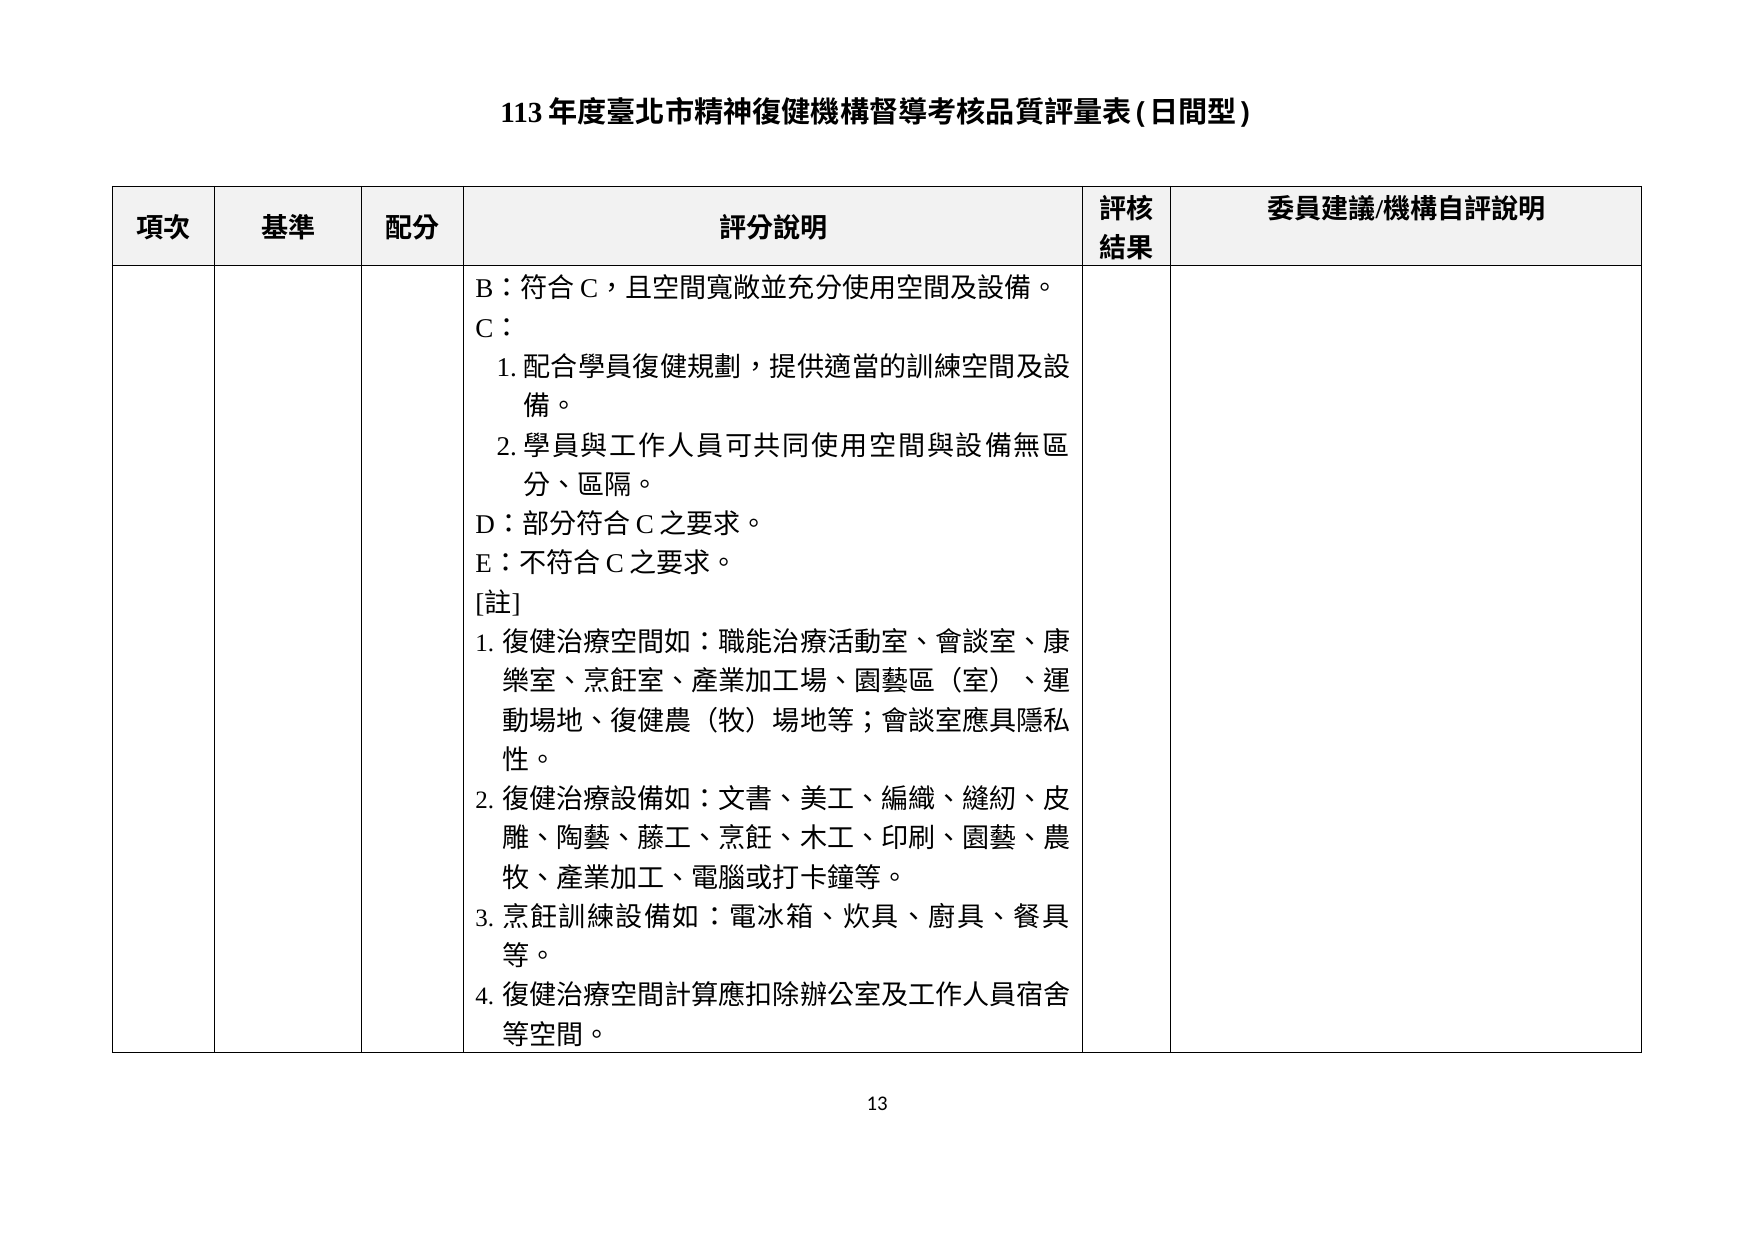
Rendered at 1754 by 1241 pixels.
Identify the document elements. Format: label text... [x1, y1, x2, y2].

table_cell [362, 266, 463, 1052]
table_header 基準 [215, 187, 361, 265]
table_cell [1083, 266, 1170, 1052]
table_header 評核 結果 [1083, 187, 1170, 265]
table_header 配分 [362, 187, 463, 265]
table_header 項次 [113, 187, 214, 265]
table_cell 目的： 機構應依學員人數、復健治療方案或活動設計，配置適當且符合學員需求之復健治療空間及設施。 A：符合B，且結合運用社區設施設備。 B：符合C，且空間寬敞並充分使用空間及設備。 C： 配合學員復健規劃，提供適當的訓練空間及設備。 學員與工作人員可共同使用空間與設備無區分、區隔。 D：部分符合C之要求。 E：不符合C之要求。 [註] 復健治療空間如：職能治療活動室、會談室、康樂室、烹飪室、產業加工場、園藝區（室）、運動場地、復健農（牧）場地等；會談室應具隱私性。 復健治療設備如：文書、美工、編織、縫紉、皮雕、陶藝、藤工、烹飪、木工、印刷、園藝、農牧、產業加工、電腦或打卡鐘等。 烹飪訓練設備如：電冰箱、炊具、廚具、餐具等。 復健治療空間計算應扣除辦公室及工作人員宿舍等空間。 未登記立案之空間所放置的復健治療設施，不納入計算。 [464, 266, 1082, 1052]
table_cell [215, 266, 361, 1052]
table_header 委員建議/機構自評說明 [1171, 187, 1641, 265]
table_cell [1171, 266, 1641, 1052]
table_header 評分說明 [464, 187, 1082, 265]
table_cell [113, 266, 214, 1052]
